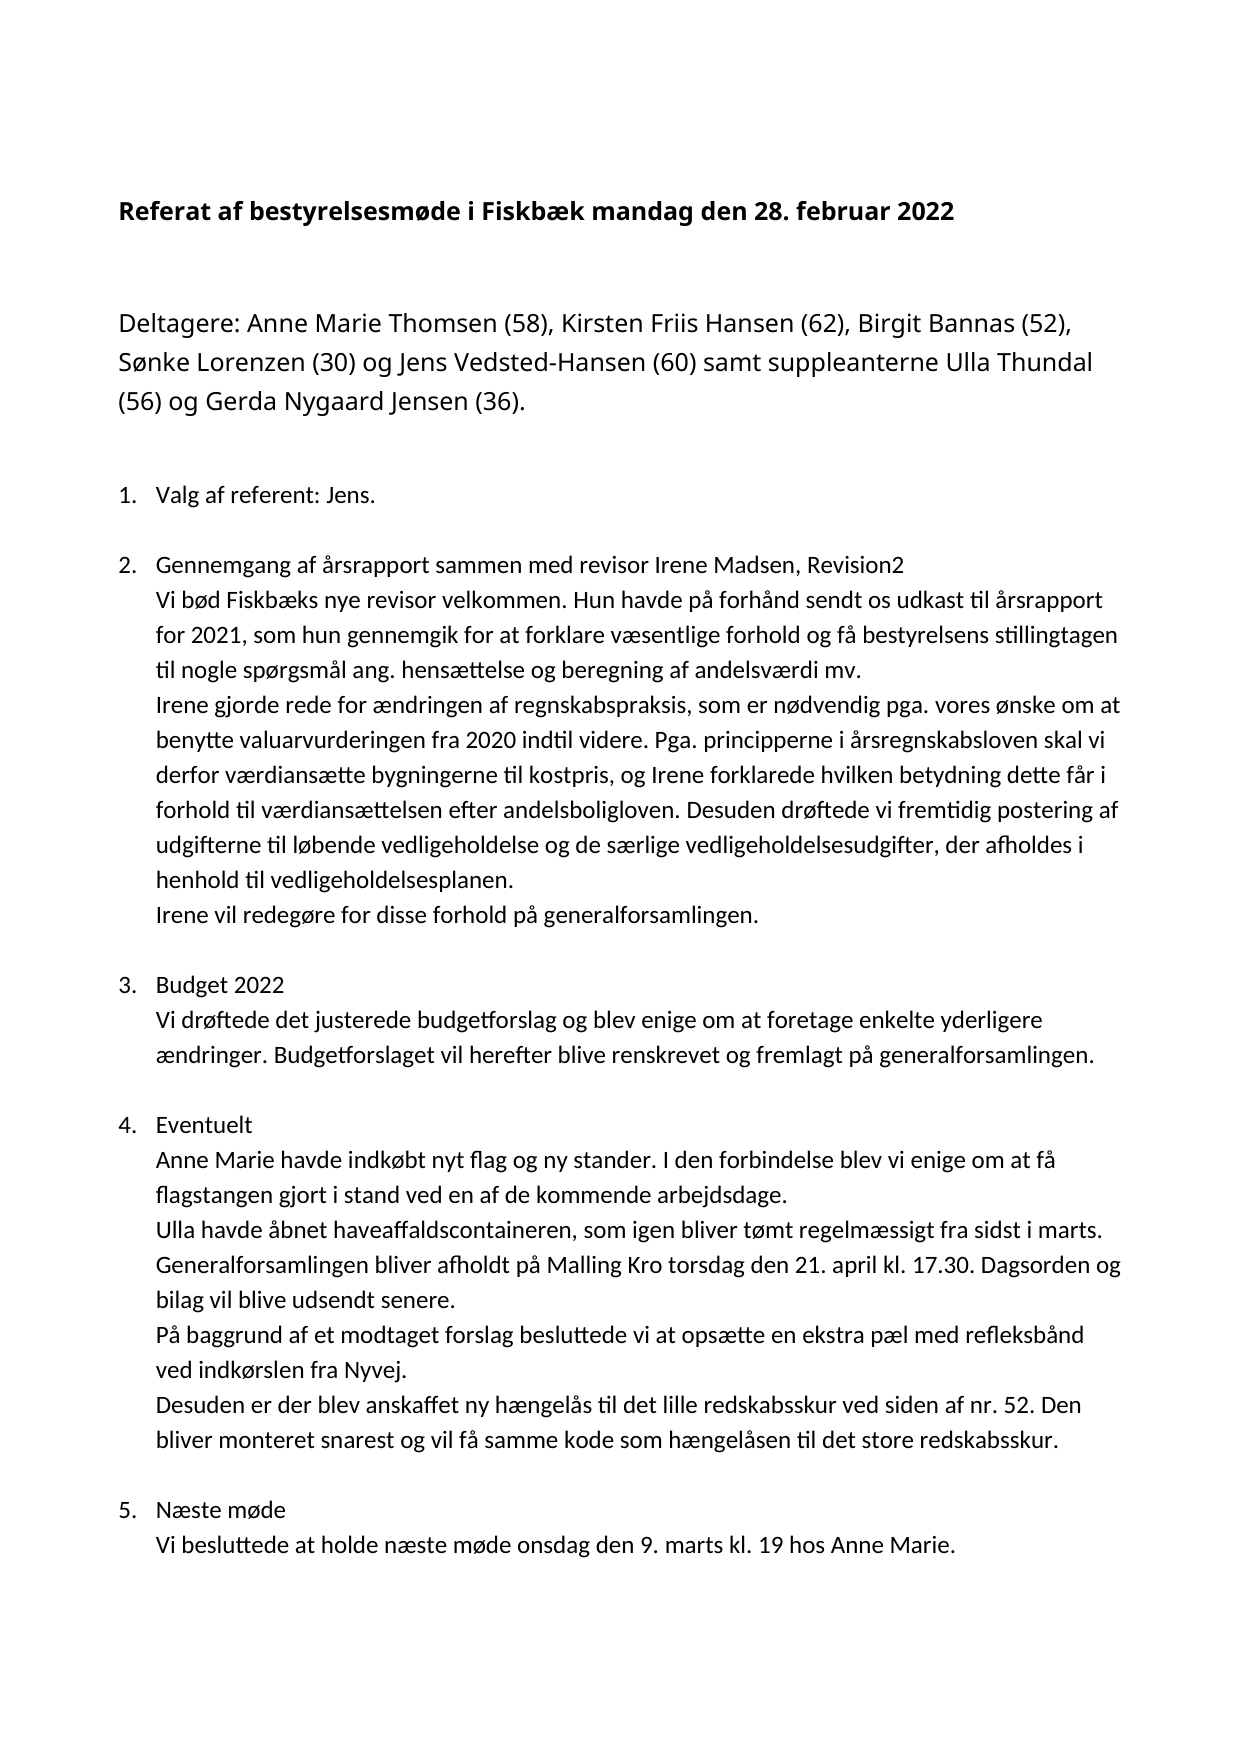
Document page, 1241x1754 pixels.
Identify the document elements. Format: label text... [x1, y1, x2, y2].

text Referat af bestyrelsesmøde i Fiskbæk mandag den 28. februar 2022 [118, 194, 1122, 228]
text Generalforsamlingen bliver afholdt på Malling Kro torsdag den 21. april kl. 17.30. Dagsorden og bilag vil blive udsendt senere. [156, 1249, 1122, 1314]
text Deltagere: Anne Marie Thomsen (58), Kirsten Friis Hansen (62), Birgit Bannas (52), Sønke Lorenzen (30) og Jens Vedsted-Hansen (60) samt suppleanterne Ulla Thundal (56) og Gerda Nygaard Jensen (36). [118, 306, 1122, 418]
list Budget 2022 [118, 969, 1122, 999]
list Næste møde [118, 1494, 1122, 1524]
text Vi besluttede at holde næste møde onsdag den 9. marts kl. 19 hos Anne Marie. [156, 1529, 1122, 1559]
text Desuden er der blev anskaffet ny hængelås til det lille redskabsskur ved siden af nr. 52. Den bliver monteret snarest og vil få samme kode som hængelåsen til det store redskabsskur. [156, 1389, 1122, 1454]
text På baggrund af et modtaget forslag besluttede vi at opsætte en ekstra pæl med refleksbånd ved indkørslen fra Nyvej. [156, 1319, 1122, 1384]
text Vi bød Fiskbæks nye revisor velkommen. Hun havde på forhånd sendt os udkast til årsrapport for 2021, som hun gennemgik for at forklare væsentlige forhold og få bestyrelsens stillingtagen til nogle spørgsmål ang. hensættelse og beregning af andelsværdi mv. [156, 584, 1122, 684]
list Eventuelt [118, 1109, 1122, 1139]
text Anne Marie havde indkøbt nyt flag og ny stander. I den forbindelse blev vi enige om at få flagstangen gjort i stand ved en af de kommende arbejdsdage. [156, 1144, 1122, 1209]
text Ulla havde åbnet haveaffaldscontaineren, som igen bliver tømt regelmæssigt fra sidst i marts. [156, 1214, 1122, 1244]
text Irene vil redegøre for disse forhold på generalforsamlingen. [156, 899, 1122, 929]
list Gennemgang af årsrapport sammen med revisor Irene Madsen, Revision2 [118, 549, 1122, 579]
text Vi drøftede det justerede budgetforslag og blev enige om at foretage enkelte yderligere ændringer. Budgetforslaget vil herefter blive renskrevet og fremlagt på generalforsamlingen. [156, 1004, 1122, 1069]
list Valg af referent: Jens. [118, 479, 1122, 509]
text Irene gjorde rede for ændringen af regnskabspraksis, som er nødvendig pga. vores ønske om at benytte valuarvurderingen fra 2020 indtil videre. Pga. principperne i årsregnskabsloven skal vi derfor værdiansætte bygningerne til kostpris, og Irene forklarede hvilken betydning dette får i forhold til værdiansættelsen efter andelsboligloven. Desuden drøftede vi fremtidig postering af udgifterne til løbende vedligeholdelse og de særlige vedligeholdelsesudgifter, der afholdes i henhold til vedligeholdelsesplanen. [156, 689, 1122, 894]
